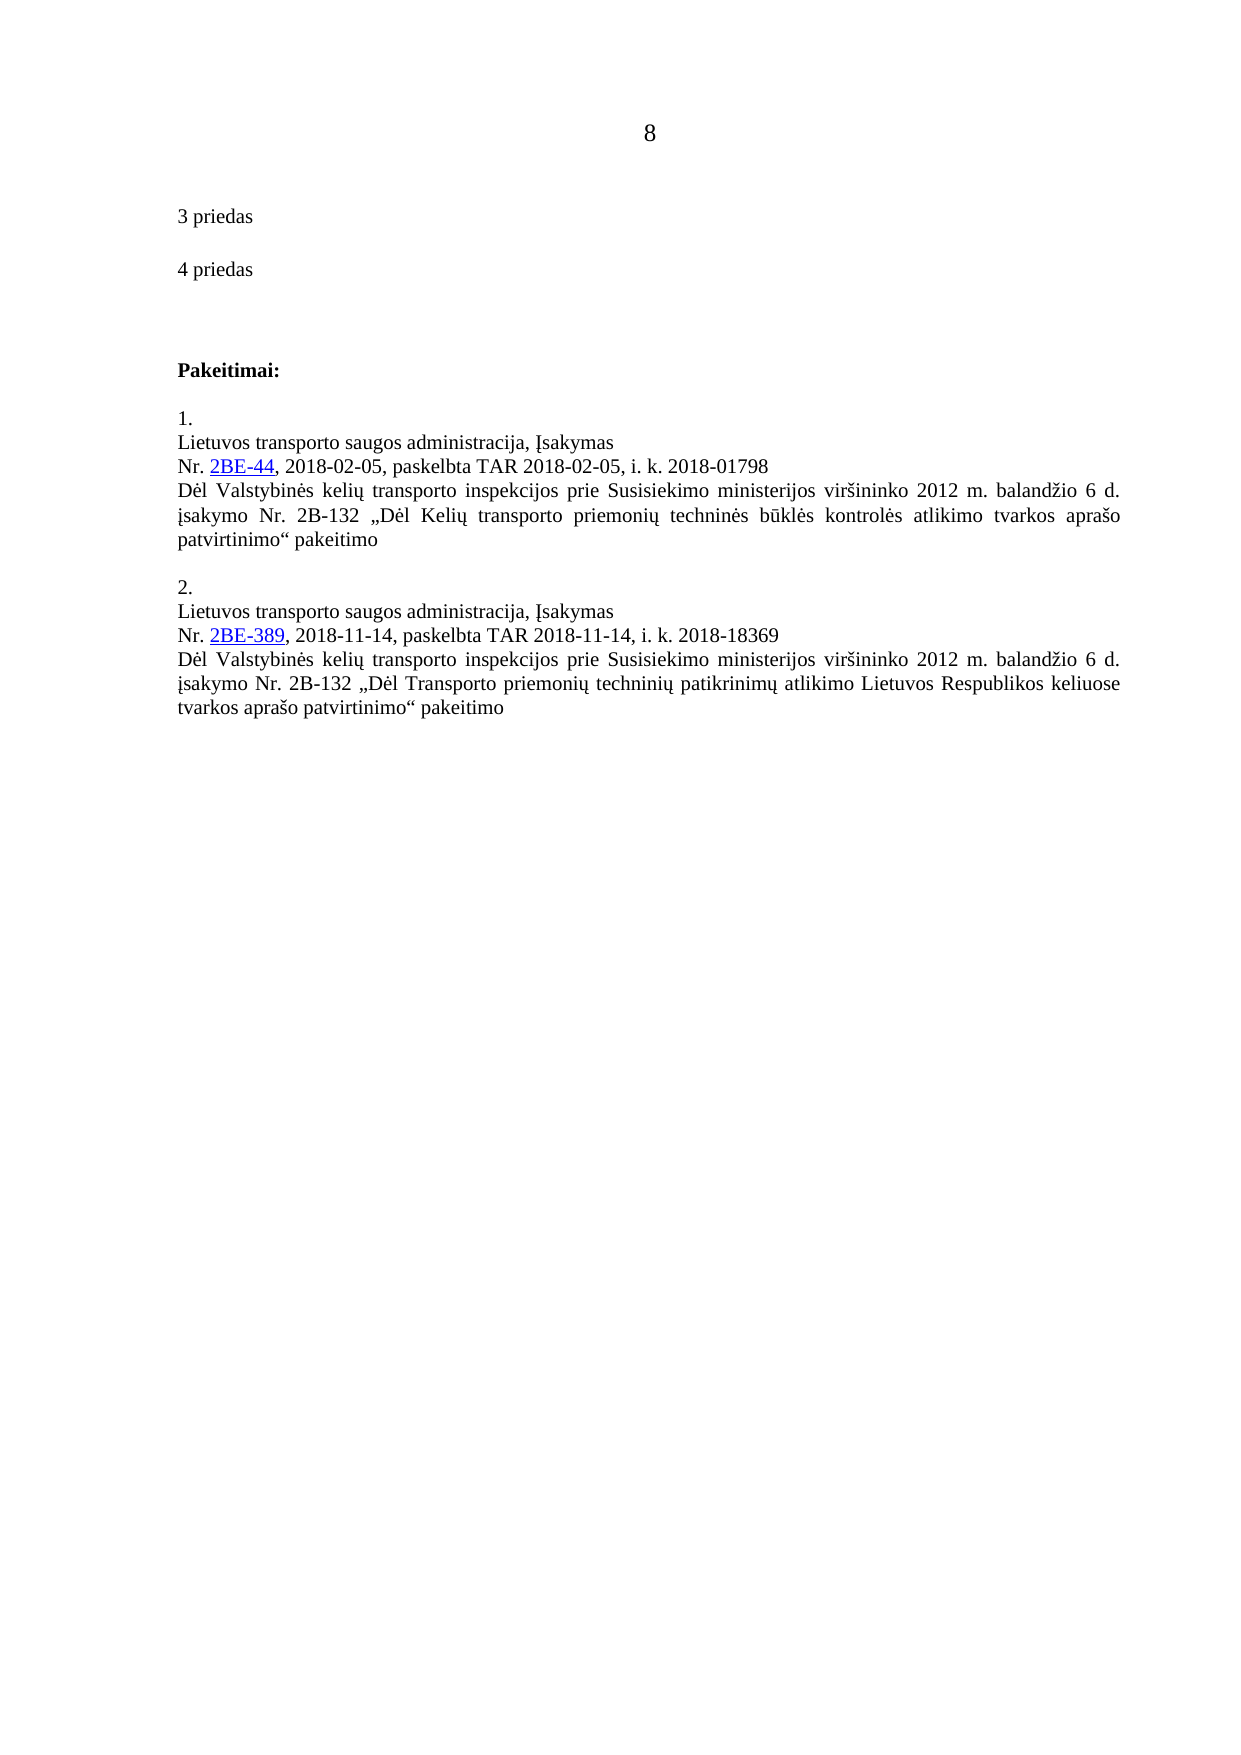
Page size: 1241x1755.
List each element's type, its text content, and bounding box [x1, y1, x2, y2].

text Nr. 2BE-389, 2018-11-14, paskelbta TAR 2018-11-14, i. k. 2018-18369 [177, 623, 1122, 647]
text 2. [177, 575, 1122, 599]
text 4 priedas [177, 257, 1122, 281]
text 3 priedas [177, 204, 1122, 228]
text Dėl Valstybinės kelių transporto inspekcijos prie Susisiekimo ministerijos viršininko 2012 m. balandžio 6 d. įsakymo Nr. 2B-132 „Dėl Kelių transporto priemonių techninės būklės kontrolės atlikimo tvarkos aprašo patvirtinimo“ pakeitimo [177, 478, 1122, 551]
text Lietuvos transporto saugos administracija, Įsakymas [177, 430, 1122, 454]
text Lietuvos transporto saugos administracija, Įsakymas [177, 599, 1122, 623]
text Pakeitimai: [177, 358, 1122, 382]
text Nr. 2BE-44, 2018-02-05, paskelbta TAR 2018-02-05, i. k. 2018-01798 [177, 454, 1122, 478]
text 1. [177, 406, 1122, 430]
text Dėl Valstybinės kelių transporto inspekcijos prie Susisiekimo ministerijos viršininko 2012 m. balandžio 6 d. įsakymo Nr. 2B-132 „Dėl Transporto priemonių techninių patikrinimų atlikimo Lietuvos Respublikos keliuose tvarkos aprašo patvirtinimo“ pakeitimo [177, 647, 1122, 719]
